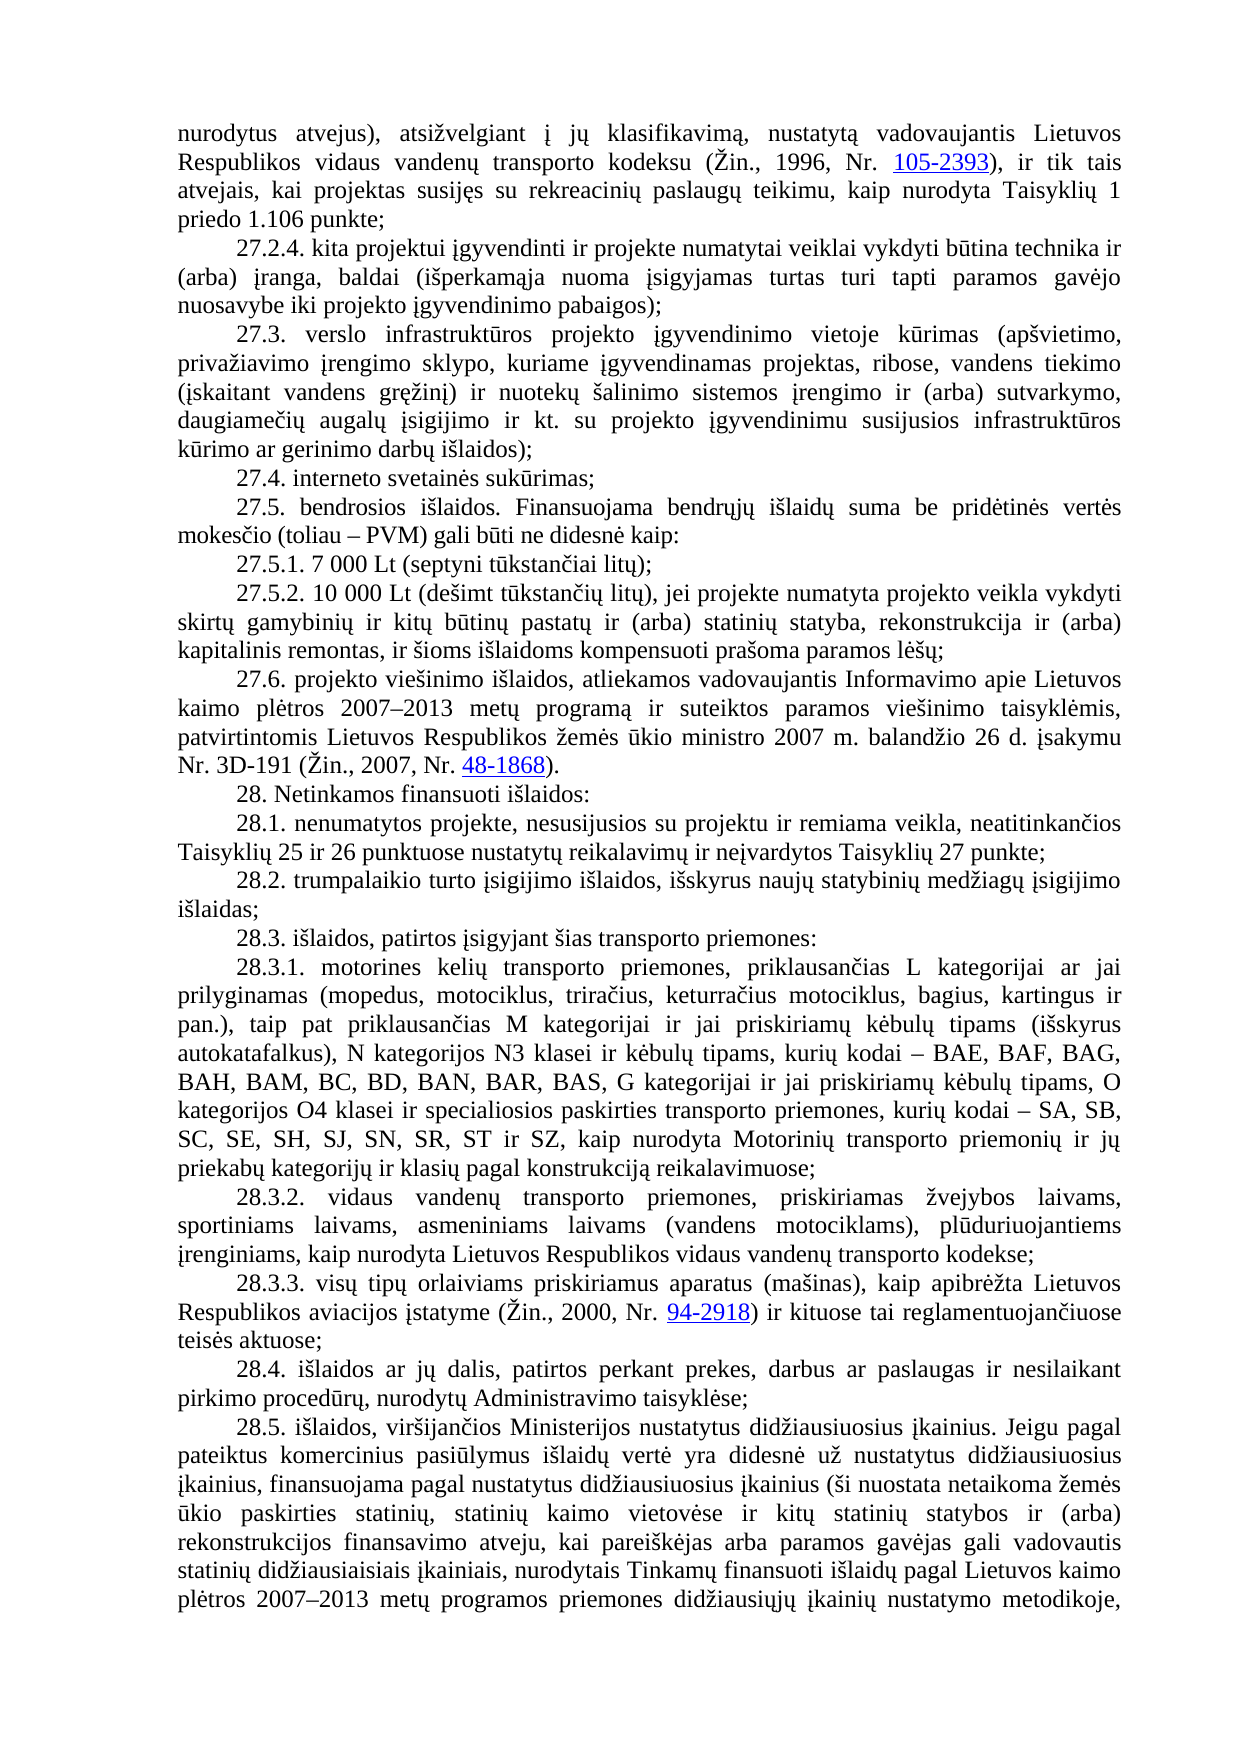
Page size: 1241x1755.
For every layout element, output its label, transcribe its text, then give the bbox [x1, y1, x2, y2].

text 28. Netinkamos finansuoti išlaidos: [177, 779, 1122, 808]
text 27.4. interneto svetainės sukūrimas; [177, 463, 1122, 492]
text 28.2. trumpalaikio turto įsigijimo išlaidos, išskyrus naujų statybinių medžiagų įsigijimo išlaidas; [177, 866, 1122, 923]
text 28.1. nenumatytos projekte, nesusijusios su projektu ir remiama veikla, neatitinkančios Taisyklių 25 ir 26 punktuose nustatytų reikalavimų ir neįvardytos Taisyklių 27 punkte; [177, 808, 1122, 866]
text 27.5. bendrosios išlaidos. Finansuojama bendrųjų išlaidų suma be pridėtinės vertės mokesčio (toliau – PVM) gali būti ne didesnė kaip: [177, 492, 1122, 549]
text 27.3. verslo infrastruktūros projekto įgyvendinimo vietoje kūrimas (apšvietimo, privažiavimo įrengimo sklypo, kuriame įgyvendinamas projektas, ribose, vandens tiekimo (įskaitant vandens gręžinį) ir nuotekų šalinimo sistemos įrengimo ir (arba) sutvarkymo, daugiamečių augalų įsigijimo ir kt. su projekto įgyvendinimu susijusios infrastruktūros kūrimo ar gerinimo darbų išlaidos); [177, 319, 1122, 463]
text 27.2.4. kita projektui įgyvendinti ir projekte numatytai veiklai vykdyti būtina technika ir (arba) įranga, baldai (išperkamąja nuoma įsigyjamas turtas turi tapti paramos gavėjo nuosavybe iki projekto įgyvendinimo pabaigos); [177, 233, 1122, 319]
text 27.5.2. 10 000 Lt (dešimt tūkstančių litų), jei projekte numatyta projekto veikla vykdyti skirtų gamybinių ir kitų būtinų pastatų ir (arba) statinių statyba, rekonstrukcija ir (arba) kapitalinis remontas, ir šioms išlaidoms kompensuoti prašoma paramos lėšų; [177, 578, 1122, 664]
text 28.5. išlaidos, viršijančios Ministerijos nustatytus didžiausiuosius įkainius. Jeigu pagal pateiktus komercinius pasiūlymus išlaidų vertė yra didesnė už nustatytus didžiausiuosius įkainius, finansuojama pagal nustatytus didžiausiuosius įkainius (ši nuostata netaikoma žemės ūkio paskirties statinių, statinių kaimo vietovėse ir kitų statinių statybos ir (arba) rekonstrukcijos finansavimo atveju, kai pareiškėjas arba paramos gavėjas gali vadovautis statinių didžiausiaisiais įkainiais, nurodytais Tinkamų finansuoti išlaidų pagal Lietuvos kaimo plėtros 2007–2013 metų programos priemones didžiausiųjų įkainių nustatymo metodikoje, [177, 1412, 1122, 1613]
text 27.5.1. 7 000 Lt (septyni tūkstančiai litų); [177, 549, 1122, 578]
text nurodytus atvejus), atsižvelgiant į jų klasifikavimą, nustatytą vadovaujantis Lietuvos Respublikos vidaus vandenų transporto kodeksu (Žin., 1996, Nr. 105-2393), ir tik tais atvejais, kai projektas susijęs su rekreacinių paslaugų teikimu, kaip nurodyta Taisyklių 1 priedo 1.106 punkte; [177, 118, 1122, 233]
text 28.3.2. vidaus vandenų transporto priemones, priskiriamas žvejybos laivams, sportiniams laivams, asmeniniams laivams (vandens motociklams), plūduriuojantiems įrenginiams, kaip nurodyta Lietuvos Respublikos vidaus vandenų transporto kodekse; [177, 1182, 1122, 1268]
text 28.3. išlaidos, patirtos įsigyjant šias transporto priemones: [177, 923, 1122, 952]
text 28.3.1. motorines kelių transporto priemones, priklausančias L kategorijai ar jai prilyginamas (mopedus, motociklus, triračius, keturračius motociklus, bagius, kartingus ir pan.), taip pat priklausančias M kategorijai ir jai priskiriamų kėbulų tipams (išskyrus autokatafalkus), N kategorijos N3 klasei ir kėbulų tipams, kurių kodai – BAE, BAF, BAG, BAH, BAM, BC, BD, BAN, BAR, BAS, G kategorijai ir jai priskiriamų kėbulų tipams, O kategorijos O4 klasei ir specialiosios paskirties transporto priemones, kurių kodai – SA, SB, SC, SE, SH, SJ, SN, SR, ST ir SZ, kaip nurodyta Motorinių transporto priemonių ir jų priekabų kategorijų ir klasių pagal konstrukciją reikalavimuose; [177, 952, 1122, 1182]
text 27.6. projekto viešinimo išlaidos, atliekamos vadovaujantis Informavimo apie Lietuvos kaimo plėtros 2007–2013 metų programą ir suteiktos paramos viešinimo taisyklėmis, patvirtintomis Lietuvos Respublikos žemės ūkio ministro 2007 m. balandžio 26 d. įsakymu Nr. 3D-191 (Žin., 2007, Nr. 48-1868). [177, 664, 1122, 779]
text 28.4. išlaidos ar jų dalis, patirtos perkant prekes, darbus ar paslaugas ir nesilaikant pirkimo procedūrų, nurodytų Administravimo taisyklėse; [177, 1354, 1122, 1412]
text 28.3.3. visų tipų orlaiviams priskiriamus aparatus (mašinas), kaip apibrėžta Lietuvos Respublikos aviacijos įstatyme (Žin., 2000, Nr. 94-2918) ir kituose tai reglamentuojančiuose teisės aktuose; [177, 1268, 1122, 1354]
